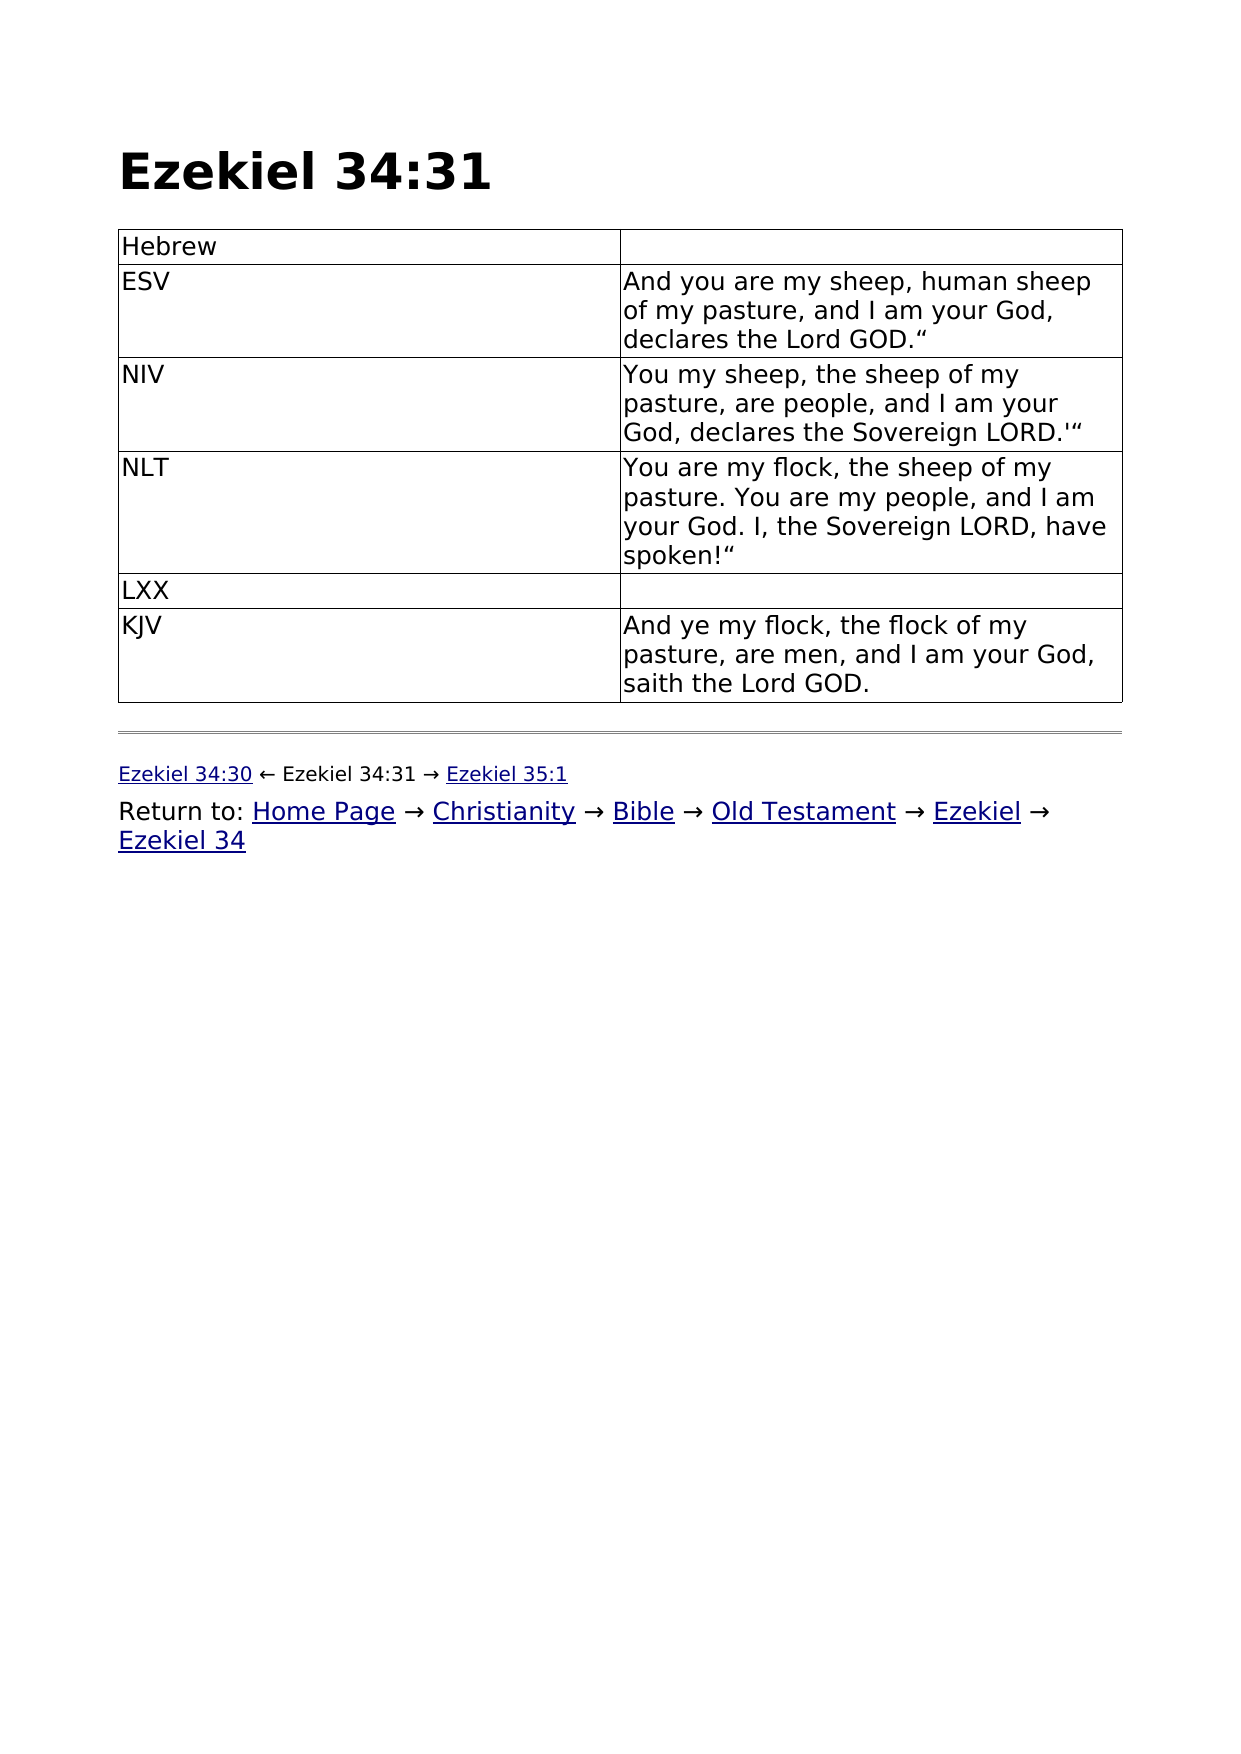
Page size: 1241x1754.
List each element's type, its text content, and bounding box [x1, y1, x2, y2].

table_cell You are my flock, the sheep of my pasture. You are my people, and I am your God. I, the Sovereign LORD, have spoken!“ [621, 452, 1122, 573]
table_cell You my sheep, the sheep of my pasture, are people, and I am your God, declares the Sovereign LORD.'“ [621, 358, 1122, 451]
table_header [621, 230, 1122, 264]
table_cell And ye my flock, the flock of my pasture, are men, and I am your God, saith the Lord GOD. [621, 609, 1122, 702]
table_header Hebrew [119, 230, 620, 264]
table_cell NLT [119, 452, 620, 573]
table_cell ESV [119, 265, 620, 357]
text Ezekiel 34:30 ← Ezekiel 34:31 → Ezekiel 35:1 [118, 763, 1122, 797]
table_cell KJV [119, 609, 620, 702]
table_cell [621, 574, 1122, 608]
subtitle Ezekiel 34:31 [118, 143, 1122, 201]
table_cell And you are my sheep, human sheep of my pasture, and I am your God, declares the Lord GOD.“ [621, 265, 1122, 357]
text Return to: Home Page → Christianity → Bible → Old Testament → Ezekiel → Ezekiel 34 [118, 797, 1122, 855]
table_cell NIV [119, 358, 620, 451]
table_cell LXX [119, 574, 620, 608]
